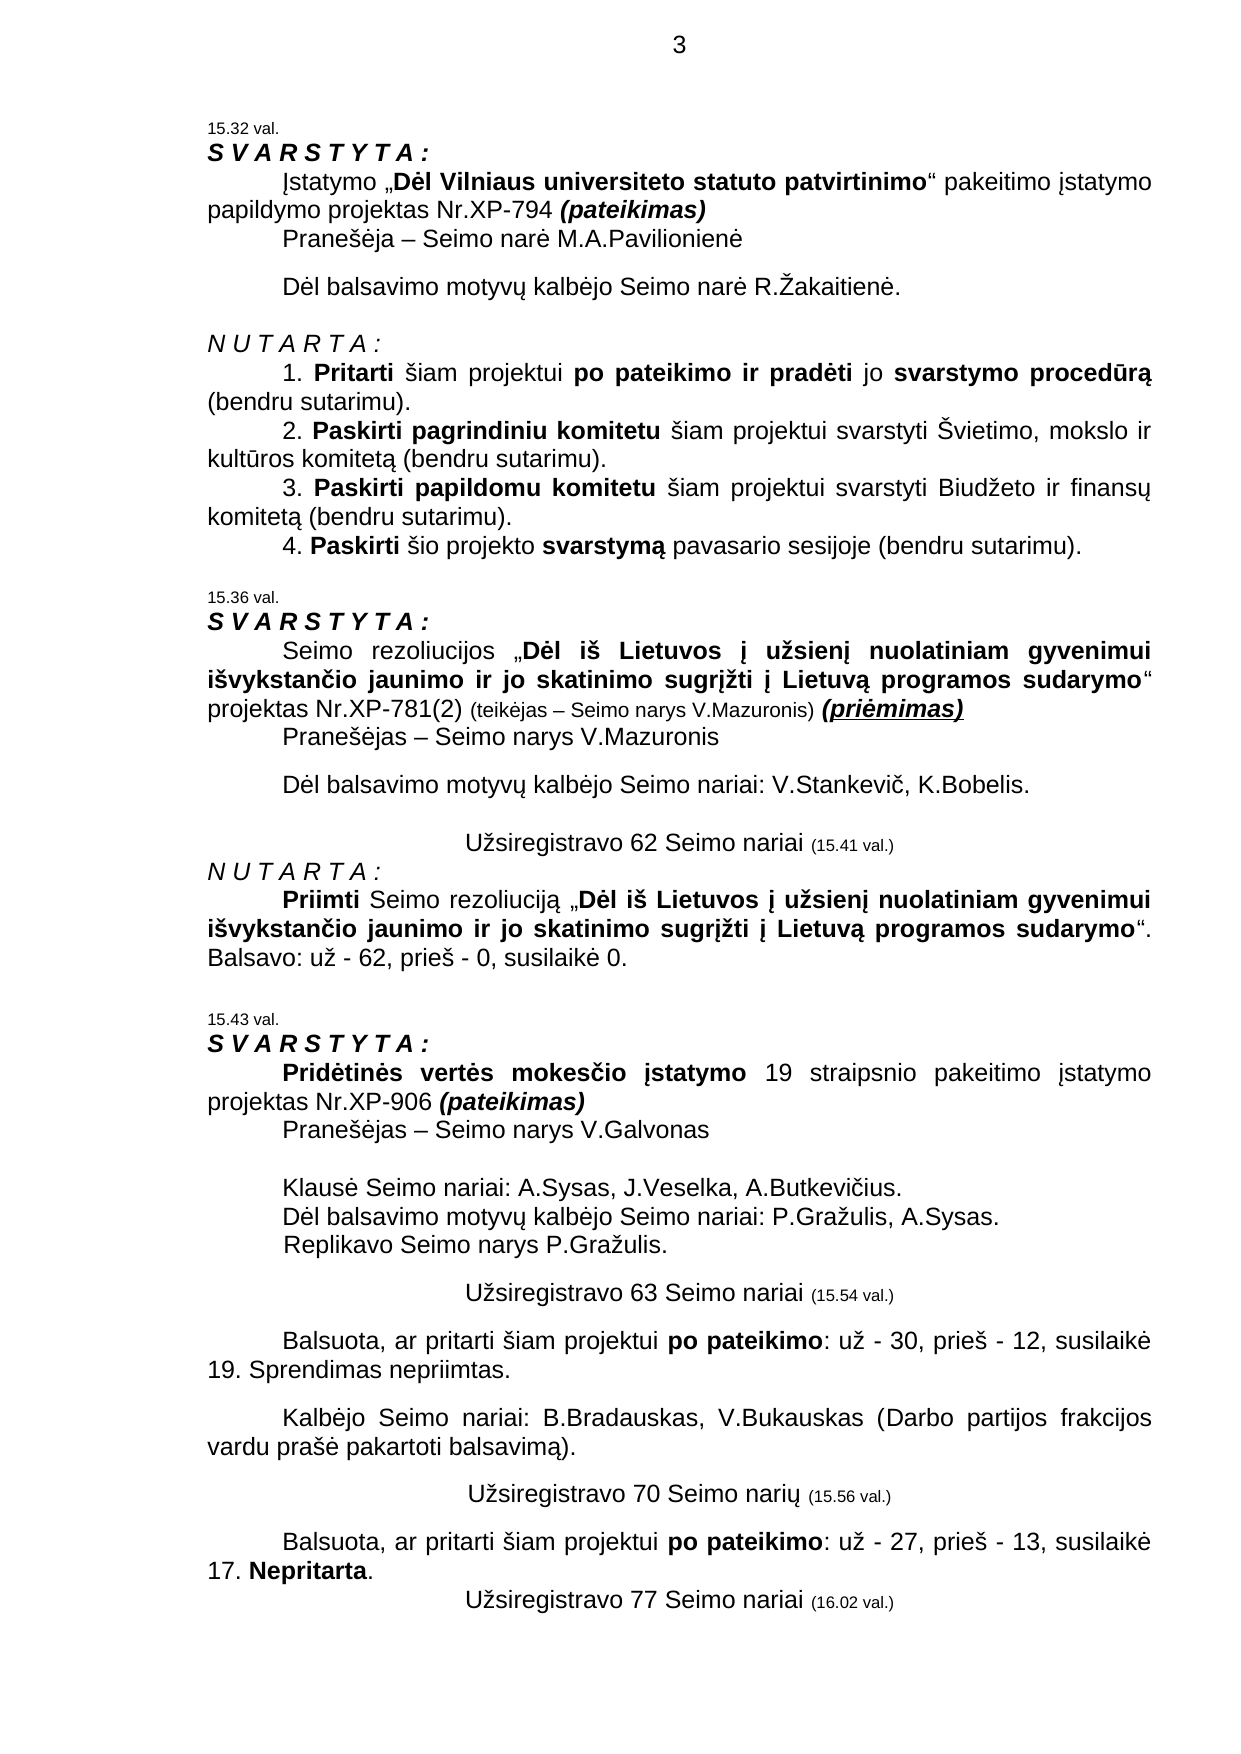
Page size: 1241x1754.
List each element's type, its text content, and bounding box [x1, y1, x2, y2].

text 2. Paskirti pagrindiniu komitetu šiam projektui svarstyti Švietimo, mokslo ir kultūros komitetą (bendru sutarimu). [207, 416, 1152, 473]
text Seimo rezoliucijos „Dėl iš Lietuvos į užsienį nuolatiniam gyvenimui išvykstančio jaunimo ir jo skatinimo sugrįžti į Lietuvą programos sudarymo“ projektas Nr.XP-781(2) (teikėjas – Seimo narys V.Mazuronis) (priėmimas) [207, 636, 1152, 722]
text Dėl balsavimo motyvų kalbėjo Seimo narė R.Žakaitienė. [207, 272, 1152, 301]
text Dėl balsavimo motyvų kalbėjo Seimo nariai: V.Stankevič, K.Bobelis. [207, 770, 1152, 799]
text Priimti Seimo rezoliuciją „Dėl iš Lietuvos į užsienį nuolatiniam gyvenimui išvykstančio jaunimo ir jo skatinimo sugrįžti į Lietuvą programos sudarymo“. Balsavo: už - 62, prieš - 0, susilaikė 0. [207, 885, 1152, 971]
text N U T A R T A : [207, 329, 1152, 358]
text Balsuota, ar pritarti šiam projektui po pateikimo: už - 30, prieš - 12, susilaikė 19. Sprendimas nepriimtas. [207, 1326, 1152, 1384]
text 4. Paskirti šio projekto svarstymą pavasario sesijoje (bendru sutarimu). [207, 531, 1152, 559]
text Kalbėjo Seimo nariai: B.Bradauskas, V.Bukauskas (Darbo partijos frakcijos vardu prašė pakartoti balsavimą). [207, 1403, 1152, 1460]
text 15.43 val. [207, 1010, 1152, 1029]
text Klausė Seimo nariai: A.Sysas, J.Veselka, A.Butkevičius. [207, 1173, 1152, 1202]
text Pranešėja – Seimo narė M.A.Pavilionienė [207, 224, 1152, 253]
text Balsuota, ar pritarti šiam projektui po pateikimo: už - 27, prieš - 13, susilaikė 17. Nepritarta. [207, 1527, 1152, 1585]
text S V A R S T Y T A : [207, 1029, 1152, 1058]
text Užsiregistravo 62 Seimo nariai (15.41 val.) [207, 828, 1152, 856]
text Pranešėjas – Seimo narys V.Mazuronis [207, 722, 1152, 751]
text Dėl balsavimo motyvų kalbėjo Seimo nariai: P.Gražulis, A.Sysas. [207, 1202, 1152, 1230]
text Pridėtinės vertės mokesčio įstatymo 19 straipsnio pakeitimo įstatymo projektas Nr.XP-906 (pateikimas) [207, 1058, 1152, 1115]
text Užsiregistravo 70 Seimo narių (15.56 val.) [207, 1479, 1152, 1508]
text Įstatymo „Dėl Vilniaus universiteto statuto patvirtinimo“ pakeitimo įstatymo papildymo projektas Nr.XP-794 (pateikimas) [207, 166, 1152, 224]
text 15.36 val. [207, 588, 1152, 607]
text S V A R S T Y T A : [207, 138, 1152, 166]
text 15.32 val. [207, 118, 1152, 138]
text Užsiregistravo 77 Seimo nariai (16.02 val.) [207, 1585, 1152, 1614]
text 3. Paskirti papildomu komitetu šiam projektui svarstyti Biudžeto ir finansų komitetą (bendru sutarimu). [207, 473, 1152, 531]
text Pranešėjas – Seimo narys V.Galvonas [207, 1115, 1152, 1144]
text Užsiregistravo 63 Seimo nariai (15.54 val.) [207, 1278, 1152, 1307]
text N U T A R T A : [207, 856, 1152, 885]
text Replikavo Seimo narys P.Gražulis. [207, 1230, 1152, 1259]
text S V A R S T Y T A : [207, 607, 1152, 636]
text 1. Pritarti šiam projektui po pateikimo ir pradėti jo svarstymo procedūrą (bendru sutarimu). [207, 358, 1152, 416]
